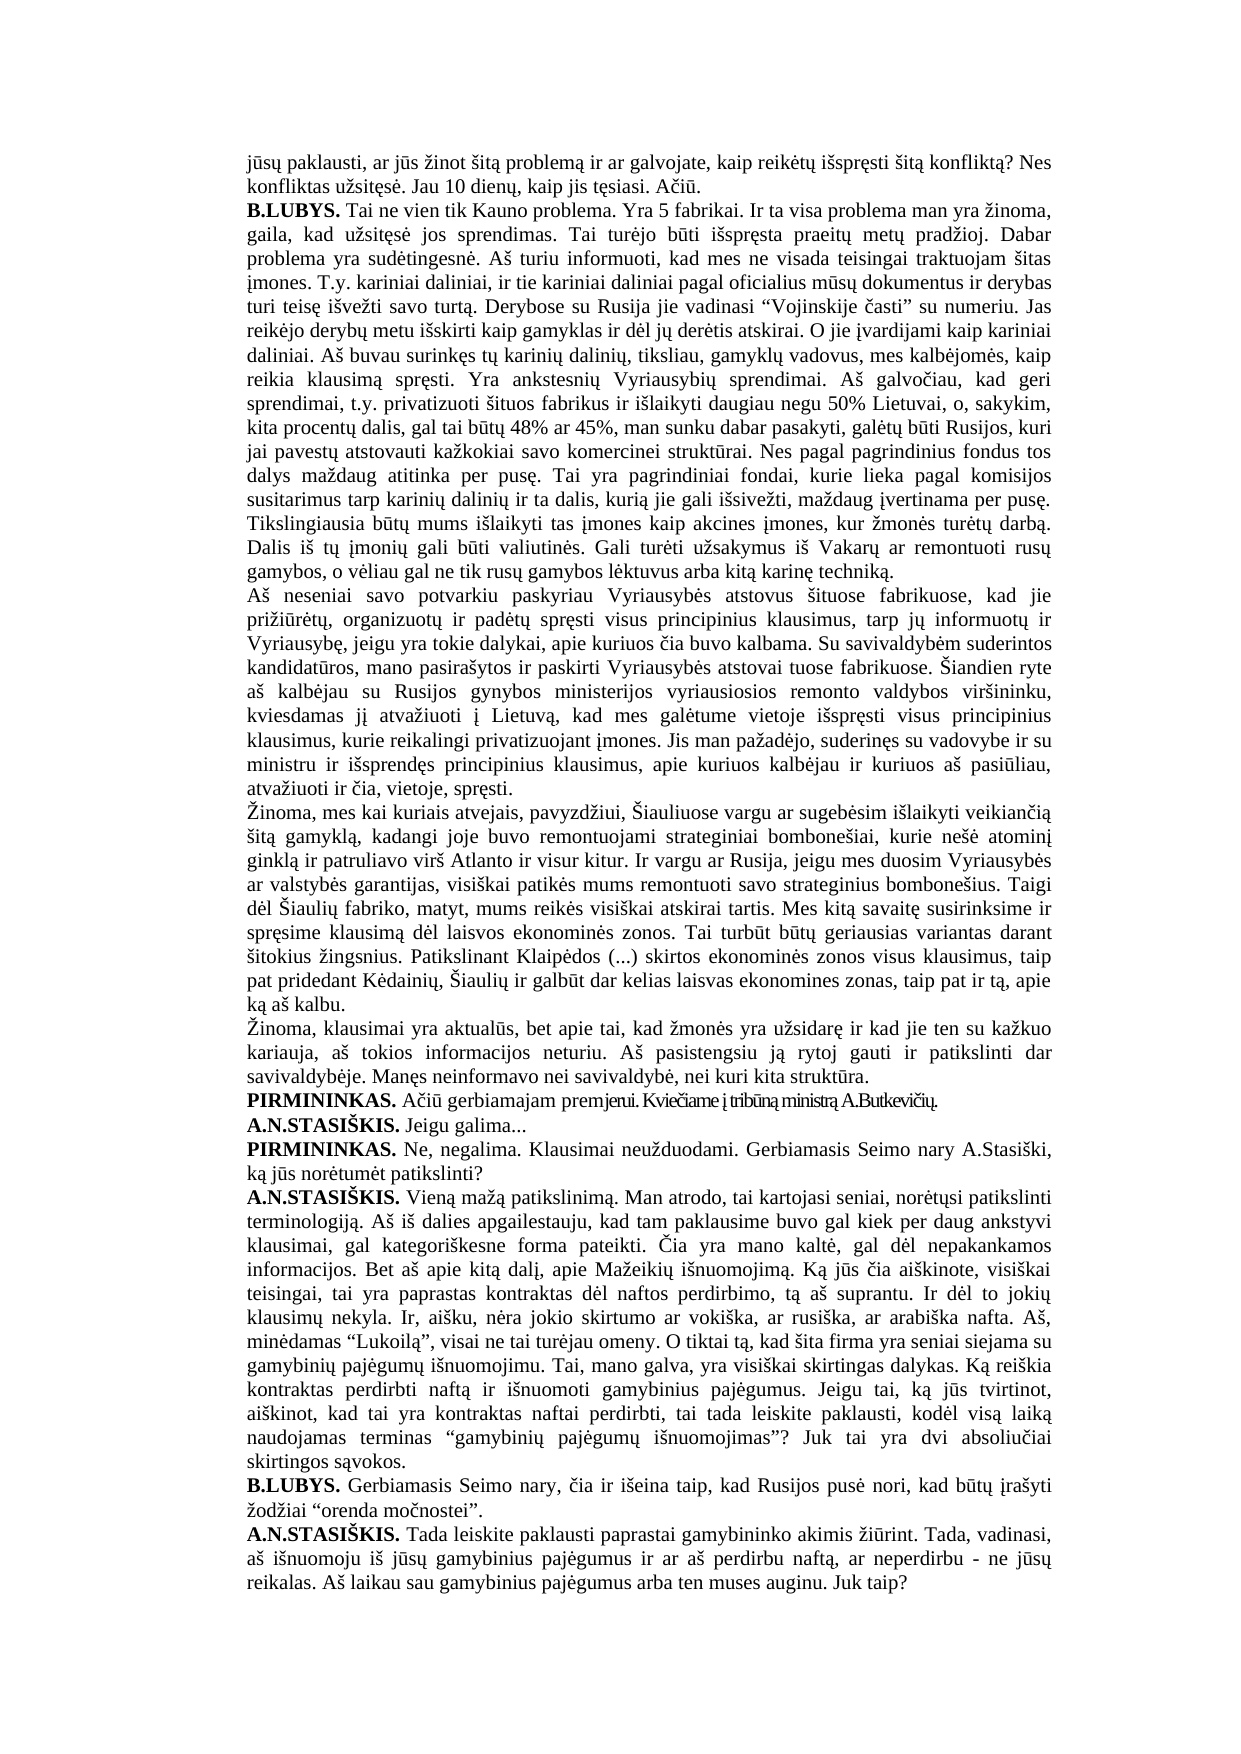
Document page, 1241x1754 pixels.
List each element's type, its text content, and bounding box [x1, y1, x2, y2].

text B.LUBYS. Gerbiamasis Seimo nary, čia ir išeina taip, kad Rusijos pusė nori, kad būtų įrašyti žodžiai “orenda močnostei”. [247, 1473, 1053, 1522]
text Aš neseniai savo potvarkiu paskyriau Vyriausybės atstovus šituose fabrikuose, kad jie prižiūrėtų, organizuotų ir padėtų spręsti visus principinius klausimus, tarp jų informuotų ir Vyriausybę, jeigu yra tokie dalykai, apie kuriuos čia buvo kalbama. Su savivaldybėm suderintos kandidatūros, mano pasirašytos ir paskirti Vyriausybės atstovai tuose fabrikuose. Šiandien ryte aš kalbėjau su Rusijos gynybos ministerijos vyriausiosios remonto valdybos viršininku, kviesdamas jį atvažiuoti į Lietuvą, kad mes galėtume vietoje išspręsti visus principinius klausimus, kurie reikalingi privatizuojant įmones. Jis man pažadėjo, suderinęs su vadovybe ir su ministru ir išsprendęs principinius klausimus, apie kuriuos kalbėjau ir kuriuos aš pasiūliau, atvažiuoti ir čia, vietoje, spręsti. [247, 583, 1053, 800]
text A.N.STASIŠKIS. Vieną mažą patikslinimą. Man atrodo, tai kartojasi seniai, norėtųsi patikslinti terminologiją. Aš iš dalies apgailestauju, kad tam paklausime buvo gal kiek per daug ankstyvi klausimai, gal kategoriškesne forma pateikti. Čia yra mano kaltė, gal dėl nepakankamos informacijos. Bet aš apie kitą dalį, apie Mažeikių išnuomojimą. Ką jūs čia aiškinote, visiškai teisingai, tai yra paprastas kontraktas dėl naftos perdirbimo, tą aš suprantu. Ir dėl to jokių klausimų nekyla. Ir, aišku, nėra jokio skirtumo ar vokiška, ar rusiška, ar arabiška nafta. Aš, minėdamas “Lukoilą”, visai ne tai turėjau omeny. O tiktai tą, kad šita firma yra seniai siejama su gamybinių pajėgumų išnuomojimu. Tai, mano galva, yra visiškai skirtingas dalykas. Ką reiškia kontraktas perdirbti naftą ir išnuomoti gamybinius pajėgumus. Jeigu tai, ką jūs tvirtinot, aiškinot, kad tai yra kontraktas naftai perdirbti, tai tada leiskite paklausti, kodėl visą laiką naudojamas terminas “gamybinių pajėgumų išnuomojimas”? Juk tai yra dvi absoliučiai skirtingos sąvokos. [247, 1185, 1053, 1473]
text Žinoma, mes kai kuriais atvejais, pavyzdžiui, Šiauliuose vargu ar sugebėsim išlaikyti veikiančią šitą gamyklą, kadangi joje buvo remontuojami strateginiai bombonešiai, kurie nešė atominį ginklą ir patruliavo virš Atlanto ir visur kitur. Ir vargu ar Rusija, jeigu mes duosim Vyriausybės ar valstybės garantijas, visiškai patikės mums remontuoti savo strateginius bombonešius. Taigi dėl Šiaulių fabriko, matyt, mums reikės visiškai atskirai tartis. Mes kitą savaitę susirinksime ir spręsime klausimą dėl laisvos ekonominės zonos. Tai turbūt būtų geriausias variantas darant šitokius žingsnius. Patikslinant Klaipėdos (...) skirtos ekonominės zonos visus klausimus, taip pat pridedant Kėdainių, Šiaulių ir galbūt dar kelias laisvas ekonomines zonas, taip pat ir tą, apie ką aš kalbu. [247, 800, 1053, 1016]
text PIRMININKAS. Ačiū gerbiamajam premjerui. Kviečiame į tribūną ministrą A.Butkevičių. [247, 1088, 1053, 1112]
text A.N.STASIŠKIS. Tada leiskite paklausti paprastai gamybininko akimis žiūrint. Tada, vadinasi, aš išnuomoju iš jūsų gamybinius pajėgumus ir ar aš perdirbu naftą, ar neperdirbu - ne jūsų reikalas. Aš laikau sau gamybinius pajėgumus arba ten muses auginu. Juk taip? [247, 1522, 1053, 1594]
text A.N.STASIŠKIS. Jeigu galima... [247, 1112, 1053, 1137]
text B.LUBYS. Tai ne vien tik Kauno problema. Yra 5 fabrikai. Ir ta visa problema man yra žinoma, gaila, kad užsitęsė jos sprendimas. Tai turėjo būti išspręsta praeitų metų pradžioj. Dabar problema yra sudėtingesnė. Aš turiu informuoti, kad mes ne visada teisingai traktuojam šitas įmones. T.y. kariniai daliniai, ir tie kariniai daliniai pagal oficialius mūsų dokumentus ir derybas turi teisę išvežti savo turtą. Derybose su Rusija jie vadinasi “Vojinskije časti” su numeriu. Jas reikėjo derybų metu išskirti kaip gamyklas ir dėl jų derėtis atskirai. O jie įvardijami kaip kariniai daliniai. Aš buvau surinkęs tų karinių dalinių, tiksliau, gamyklų vadovus, mes kalbėjomės, kaip reikia klausimą spręsti. Yra ankstesnių Vyriausybių sprendimai. Aš galvočiau, kad geri sprendimai, t.y. privatizuoti šituos fabrikus ir išlaikyti daugiau negu 50% Lietuvai, o, sakykim, kita procentų dalis, gal tai būtų 48% ar 45%, man sunku dabar pasakyti, galėtų būti Rusijos, kuri jai pavestų atstovauti kažkokiai savo komercinei struktūrai. Nes pagal pagrindinius fondus tos dalys maždaug atitinka per pusę. Tai yra pagrindiniai fondai, kurie lieka pagal komisijos susitarimus tarp karinių dalinių ir ta dalis, kurią jie gali išsivežti, maždaug įvertinama per pusę. Tikslingiausia būtų mums išlaikyti tas įmones kaip akcines įmones, kur žmonės turėtų darbą. Dalis iš tų įmonių gali būti valiutinės. Gali turėti užsakymus iš Vakarų ar remontuoti rusų gamybos, o vėliau gal ne tik rusų gamybos lėktuvus arba kitą karinę techniką. [247, 198, 1053, 583]
text PIRMININKAS. Ne, negalima. Klausimai neužduodami. Gerbiamasis Seimo nary A.Stasiški, ką jūs norėtumėt patikslinti? [247, 1137, 1053, 1185]
text jūsų paklausti, ar jūs žinot šitą problemą ir ar galvojate, kaip reikėtų išspręsti šitą konfliktą? Nes konfliktas užsitęsė. Jau 10 dienų, kaip jis tęsiasi. Ačiū. [247, 150, 1053, 198]
text Žinoma, klausimai yra aktualūs, bet apie tai, kad žmonės yra užsidarę ir kad jie ten su kažkuo kariauja, aš tokios informacijos neturiu. Aš pasistengsiu ją rytoj gauti ir patikslinti dar savivaldybėje. Manęs neinformavo nei savivaldybė, nei kuri kita struktūra. [247, 1016, 1053, 1088]
